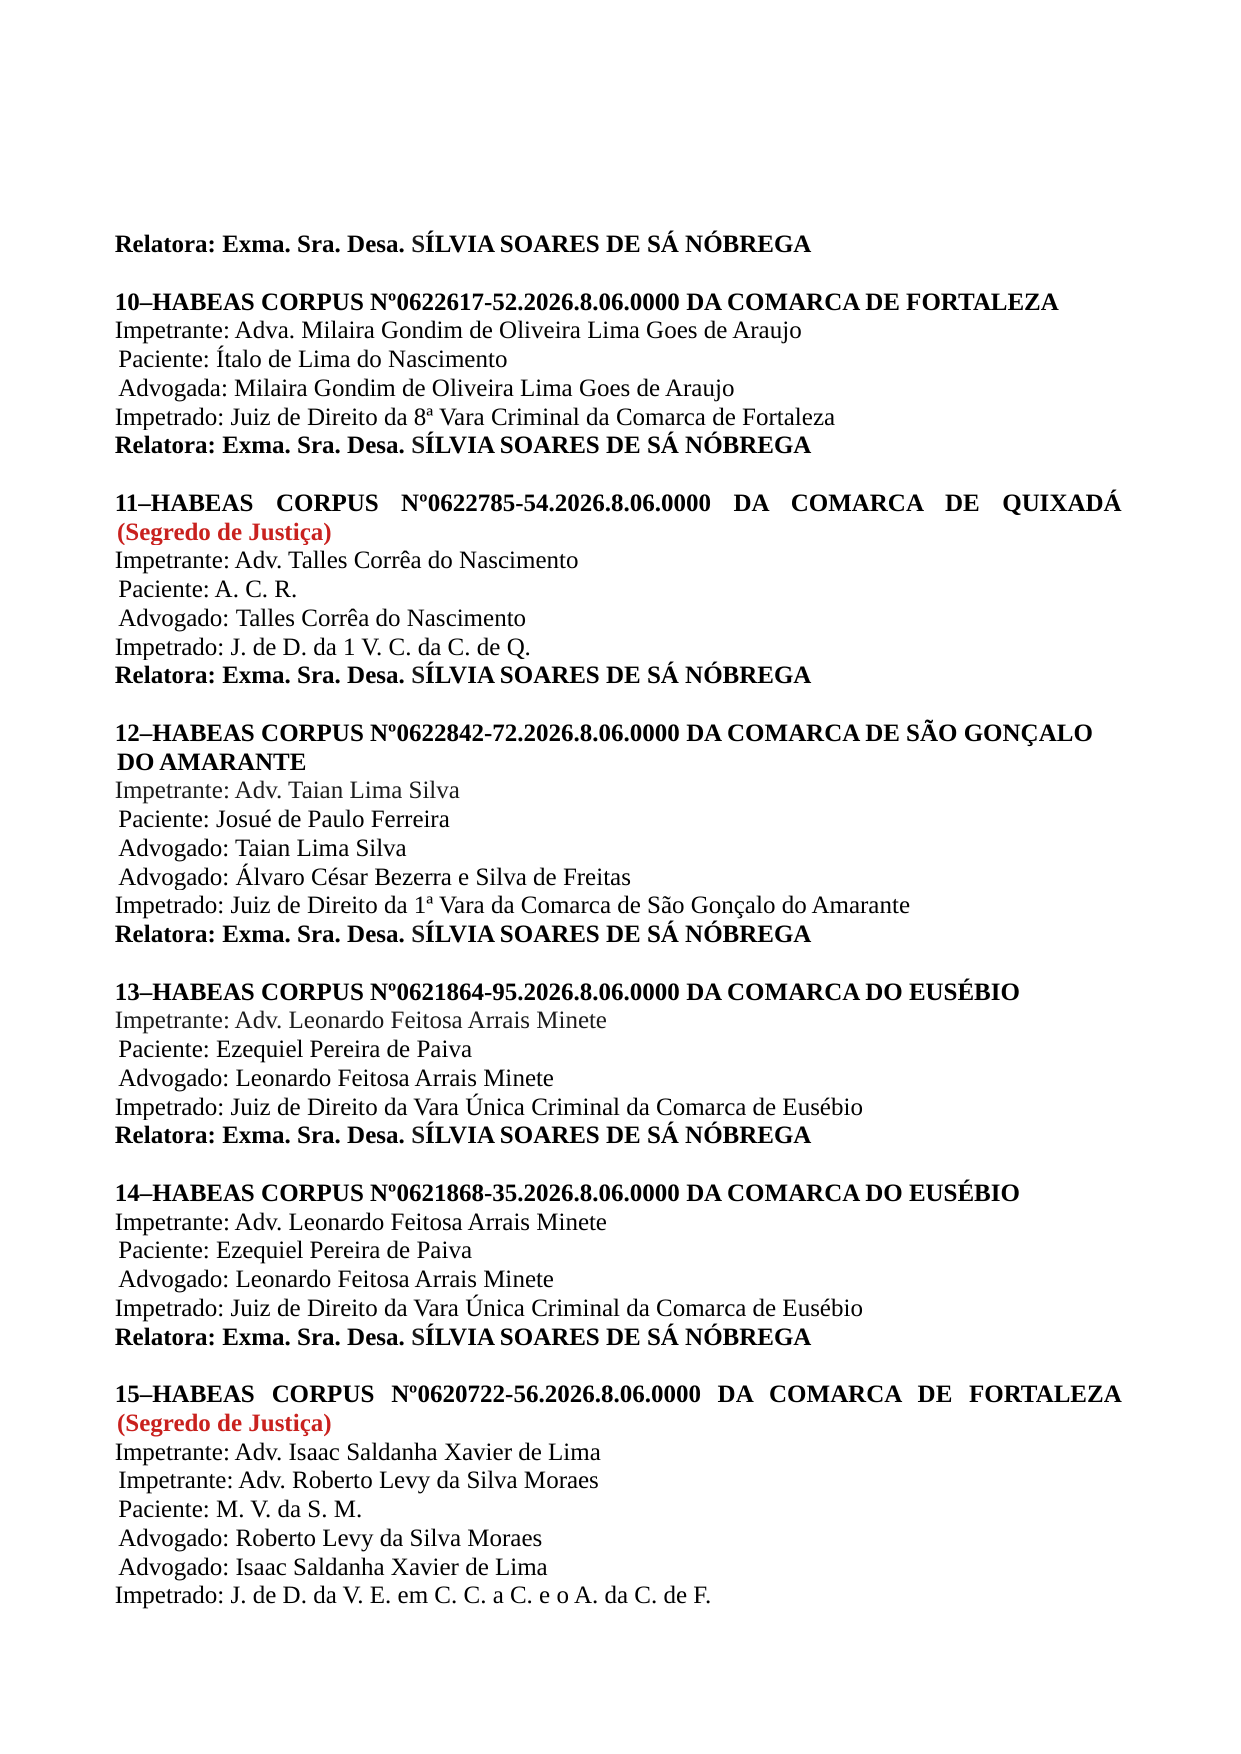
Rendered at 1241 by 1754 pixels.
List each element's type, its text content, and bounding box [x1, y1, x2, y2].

text Relatora: Exma. Sra. Desa. SÍLVIA SOARES DE SÁ NÓBREGA [114, 919, 1122, 948]
text Paciente: M. V. da S. M. [118, 1494, 1122, 1523]
text Relatora: Exma. Sra. Desa. SÍLVIA SOARES DE SÁ NÓBREGA [114, 660, 1122, 689]
text Paciente: Ezequiel Pereira de Paiva [118, 1034, 1122, 1063]
text Advogado: Álvaro César Bezerra e Silva de Freitas [118, 862, 1122, 890]
text Advogado: Leonardo Feitosa Arrais Minete [118, 1063, 1122, 1092]
text Impetrante: Adv. Isaac Saldanha Xavier de Lima [114, 1437, 1122, 1465]
text Advogado: Isaac Saldanha Xavier de Lima [118, 1552, 1122, 1580]
text 13–HABEAS CORPUS Nº0621864-95.2026.8.06.0000 DA COMARCA DO EUSÉBIO [114, 977, 1122, 1005]
text Impetrado: J. de D. da 1 V. C. da C. de Q. [114, 632, 1122, 660]
text Paciente: Ezequiel Pereira de Paiva [118, 1235, 1122, 1264]
text Relatora: Exma. Sra. Desa. SÍLVIA SOARES DE SÁ NÓBREGA [114, 1120, 1122, 1149]
text Impetrante: Adv. Roberto Levy da Silva Moraes [118, 1465, 1122, 1494]
text 14–HABEAS CORPUS Nº0621868-35.2026.8.06.0000 DA COMARCA DO EUSÉBIO [114, 1178, 1122, 1207]
text Advogado: Roberto Levy da Silva Moraes [118, 1523, 1122, 1552]
text Relatora: Exma. Sra. Desa. SÍLVIA SOARES DE SÁ NÓBREGA [114, 1322, 1122, 1350]
text Paciente: Josué de Paulo Ferreira [118, 804, 1122, 833]
text Impetrante: Adv. Talles Corrêa do Nascimento [114, 545, 1122, 574]
text Impetrado: Juiz de Direito da 8ª Vara Criminal da Comarca de Fortaleza [114, 402, 1122, 430]
text Impetrante: Adv. Taian Lima Silva [114, 775, 1122, 804]
text 12–HABEAS CORPUS Nº0622842-72.2026.8.06.0000 DA COMARCA DE SÃO GONÇALO DO AMARANTE [114, 718, 1122, 775]
text 11–HABEAS CORPUS Nº0622785-54.2026.8.06.0000 DA COMARCA DE QUIXADÁ (Segredo de Justiça) [114, 488, 1122, 545]
text Impetrado: Juiz de Direito da Vara Única Criminal da Comarca de Eusébio [114, 1293, 1122, 1322]
text Impetrante: Adva. Milaira Gondim de Oliveira Lima Goes de Araujo [114, 315, 1122, 344]
text Relatora: Exma. Sra. Desa. SÍLVIA SOARES DE SÁ NÓBREGA [114, 229, 1122, 258]
text Impetrado: Juiz de Direito da Vara Única Criminal da Comarca de Eusébio [114, 1092, 1122, 1120]
text Paciente: Ítalo de Lima do Nascimento [118, 344, 1122, 373]
text Impetrante: Adv. Leonardo Feitosa Arrais Minete [114, 1207, 1122, 1235]
text Impetrado: J. de D. da V. E. em C. C. a C. e o A. da C. de F. [114, 1580, 1122, 1609]
text Relatora: Exma. Sra. Desa. SÍLVIA SOARES DE SÁ NÓBREGA [114, 430, 1122, 459]
text Advogada: Milaira Gondim de Oliveira Lima Goes de Araujo [118, 373, 1122, 402]
text Advogado: Talles Corrêa do Nascimento [118, 603, 1122, 632]
text 10–HABEAS CORPUS Nº0622617-52.2026.8.06.0000 DA COMARCA DE FORTALEZA [114, 287, 1122, 315]
text Impetrado: Juiz de Direito da 1ª Vara da Comarca de São Gonçalo do Amarante [114, 890, 1122, 919]
text Advogado: Taian Lima Silva [118, 833, 1122, 862]
text 15–HABEAS CORPUS Nº0620722-56.2026.8.06.0000 DA COMARCA DE FORTALEZA (Segredo de Justiça) [114, 1379, 1122, 1437]
text Paciente: A. C. R. [118, 574, 1122, 603]
text Advogado: Leonardo Feitosa Arrais Minete [118, 1264, 1122, 1293]
text Impetrante: Adv. Leonardo Feitosa Arrais Minete [114, 1005, 1122, 1034]
